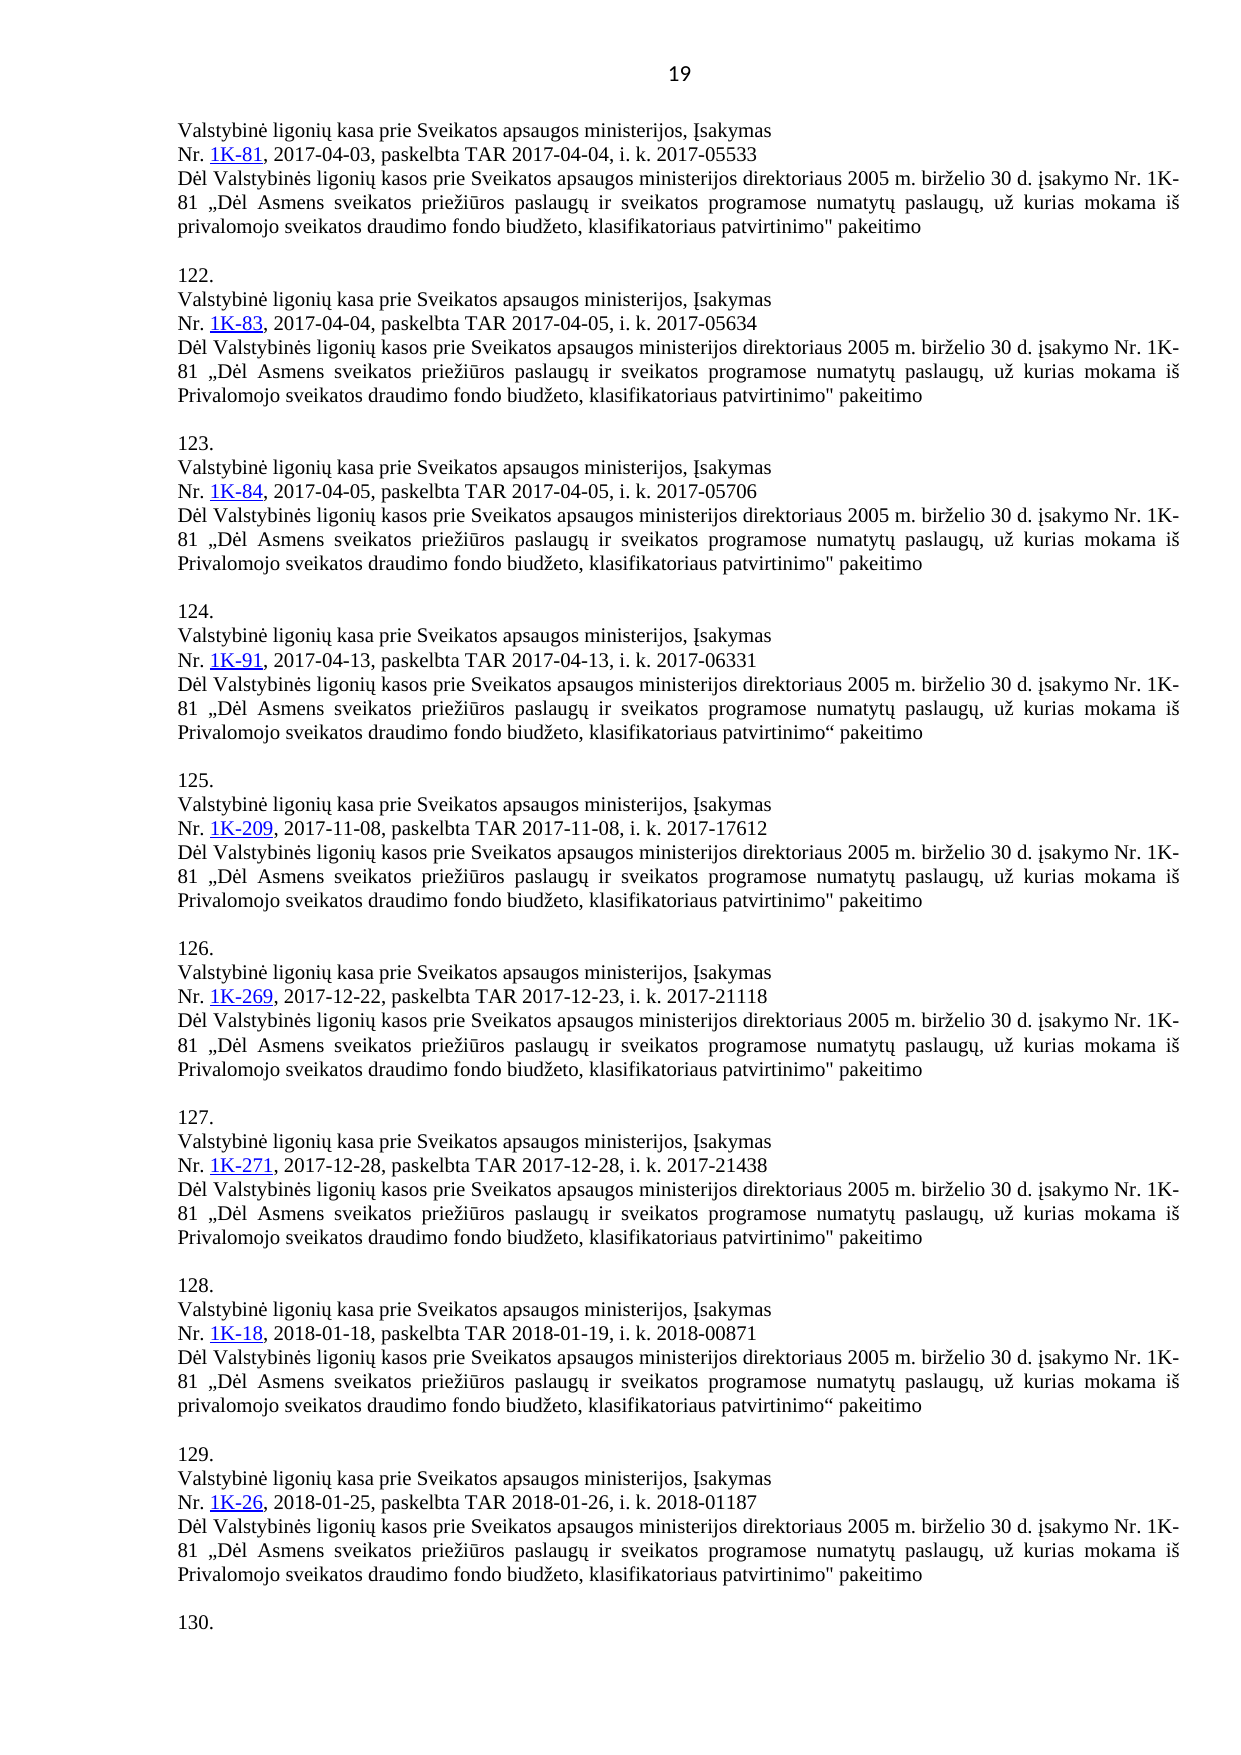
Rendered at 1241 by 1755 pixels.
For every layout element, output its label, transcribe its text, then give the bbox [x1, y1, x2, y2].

text Dėl Valstybinės ligonių kasos prie Sveikatos apsaugos ministerijos direktoriaus 2005 m. birželio 30 d. įsakymo Nr. 1K-81 „Dėl Asmens sveikatos priežiūros paslaugų ir sveikatos programose numatytų paslaugų, už kurias mokama iš Privalomojo sveikatos draudimo fondo biudžeto, klasifikatoriaus patvirtinimo" pakeitimo [177, 1514, 1181, 1586]
text Nr. 1K-81, 2017-04-03, paskelbta TAR 2017-04-04, i. k. 2017-05533 [177, 142, 1181, 166]
text Dėl Valstybinės ligonių kasos prie Sveikatos apsaugos ministerijos direktoriaus 2005 m. birželio 30 d. įsakymo Nr. 1K-81 „Dėl Asmens sveikatos priežiūros paslaugų ir sveikatos programose numatytų paslaugų, už kurias mokama iš Privalomojo sveikatos draudimo fondo biudžeto, klasifikatoriaus patvirtinimo" pakeitimo [177, 1008, 1181, 1081]
text Dėl Valstybinės ligonių kasos prie Sveikatos apsaugos ministerijos direktoriaus 2005 m. birželio 30 d. įsakymo Nr. 1K-81 „Dėl Asmens sveikatos priežiūros paslaugų ir sveikatos programose numatytų paslaugų, už kurias mokama iš Privalomojo sveikatos draudimo fondo biudžeto, klasifikatoriaus patvirtinimo" pakeitimo [177, 335, 1181, 407]
text Valstybinė ligonių kasa prie Sveikatos apsaugos ministerijos, Įsakymas [177, 623, 1181, 647]
text 124. [177, 599, 1181, 623]
text Valstybinė ligonių kasa prie Sveikatos apsaugos ministerijos, Įsakymas [177, 455, 1181, 479]
text 130. [177, 1610, 1181, 1634]
text Valstybinė ligonių kasa prie Sveikatos apsaugos ministerijos, Įsakymas [177, 1297, 1181, 1321]
text Nr. 1K-91, 2017-04-13, paskelbta TAR 2017-04-13, i. k. 2017-06331 [177, 647, 1181, 672]
text Dėl Valstybinės ligonių kasos prie Sveikatos apsaugos ministerijos direktoriaus 2005 m. birželio 30 d. įsakymo Nr. 1K-81 „Dėl Asmens sveikatos priežiūros paslaugų ir sveikatos programose numatytų paslaugų, už kurias mokama iš Privalomojo sveikatos draudimo fondo biudžeto, klasifikatoriaus patvirtinimo" pakeitimo [177, 840, 1181, 912]
text 128. [177, 1273, 1181, 1297]
text Dėl Valstybinės ligonių kasos prie Sveikatos apsaugos ministerijos direktoriaus 2005 m. birželio 30 d. įsakymo Nr. 1K-81 „Dėl Asmens sveikatos priežiūros paslaugų ir sveikatos programose numatytų paslaugų, už kurias mokama iš Privalomojo sveikatos draudimo fondo biudžeto, klasifikatoriaus patvirtinimo" pakeitimo [177, 503, 1181, 575]
text Dėl Valstybinės ligonių kasos prie Sveikatos apsaugos ministerijos direktoriaus 2005 m. birželio 30 d. įsakymo Nr. 1K-81 „Dėl Asmens sveikatos priežiūros paslaugų ir sveikatos programose numatytų paslaugų, už kurias mokama iš Privalomojo sveikatos draudimo fondo biudžeto, klasifikatoriaus patvirtinimo“ pakeitimo [177, 672, 1181, 744]
text 123. [177, 431, 1181, 455]
text 126. [177, 936, 1181, 960]
text 122. [177, 262, 1181, 287]
text Valstybinė ligonių kasa prie Sveikatos apsaugos ministerijos, Įsakymas [177, 960, 1181, 984]
text Valstybinė ligonių kasa prie Sveikatos apsaugos ministerijos, Įsakymas [177, 287, 1181, 311]
text Valstybinė ligonių kasa prie Sveikatos apsaugos ministerijos, Įsakymas [177, 792, 1181, 816]
text Nr. 1K-209, 2017-11-08, paskelbta TAR 2017-11-08, i. k. 2017-17612 [177, 816, 1181, 840]
text Valstybinė ligonių kasa prie Sveikatos apsaugos ministerijos, Įsakymas [177, 1129, 1181, 1153]
text 127. [177, 1105, 1181, 1129]
text Dėl Valstybinės ligonių kasos prie Sveikatos apsaugos ministerijos direktoriaus 2005 m. birželio 30 d. įsakymo Nr. 1K-81 „Dėl Asmens sveikatos priežiūros paslaugų ir sveikatos programose numatytų paslaugų, už kurias mokama iš privalomojo sveikatos draudimo fondo biudžeto, klasifikatoriaus patvirtinimo“ pakeitimo [177, 1345, 1181, 1417]
text Valstybinė ligonių kasa prie Sveikatos apsaugos ministerijos, Įsakymas [177, 118, 1181, 142]
text Nr. 1K-269, 2017-12-22, paskelbta TAR 2017-12-23, i. k. 2017-21118 [177, 984, 1181, 1008]
text Nr. 1K-84, 2017-04-05, paskelbta TAR 2017-04-05, i. k. 2017-05706 [177, 479, 1181, 503]
text Valstybinė ligonių kasa prie Sveikatos apsaugos ministerijos, Įsakymas [177, 1466, 1181, 1490]
text Nr. 1K-271, 2017-12-28, paskelbta TAR 2017-12-28, i. k. 2017-21438 [177, 1153, 1181, 1177]
text Nr. 1K-83, 2017-04-04, paskelbta TAR 2017-04-05, i. k. 2017-05634 [177, 311, 1181, 335]
text Dėl Valstybinės ligonių kasos prie Sveikatos apsaugos ministerijos direktoriaus 2005 m. birželio 30 d. įsakymo Nr. 1K-81 „Dėl Asmens sveikatos priežiūros paslaugų ir sveikatos programose numatytų paslaugų, už kurias mokama iš Privalomojo sveikatos draudimo fondo biudžeto, klasifikatoriaus patvirtinimo" pakeitimo [177, 1177, 1181, 1249]
text Nr. 1K-18, 2018-01-18, paskelbta TAR 2018-01-19, i. k. 2018-00871 [177, 1321, 1181, 1345]
text 129. [177, 1442, 1181, 1466]
text 125. [177, 768, 1181, 792]
text Dėl Valstybinės ligonių kasos prie Sveikatos apsaugos ministerijos direktoriaus 2005 m. birželio 30 d. įsakymo Nr. 1K-81 „Dėl Asmens sveikatos priežiūros paslaugų ir sveikatos programose numatytų paslaugų, už kurias mokama iš privalomojo sveikatos draudimo fondo biudžeto, klasifikatoriaus patvirtinimo" pakeitimo [177, 166, 1181, 238]
text Nr. 1K-26, 2018-01-25, paskelbta TAR 2018-01-26, i. k. 2018-01187 [177, 1490, 1181, 1514]
